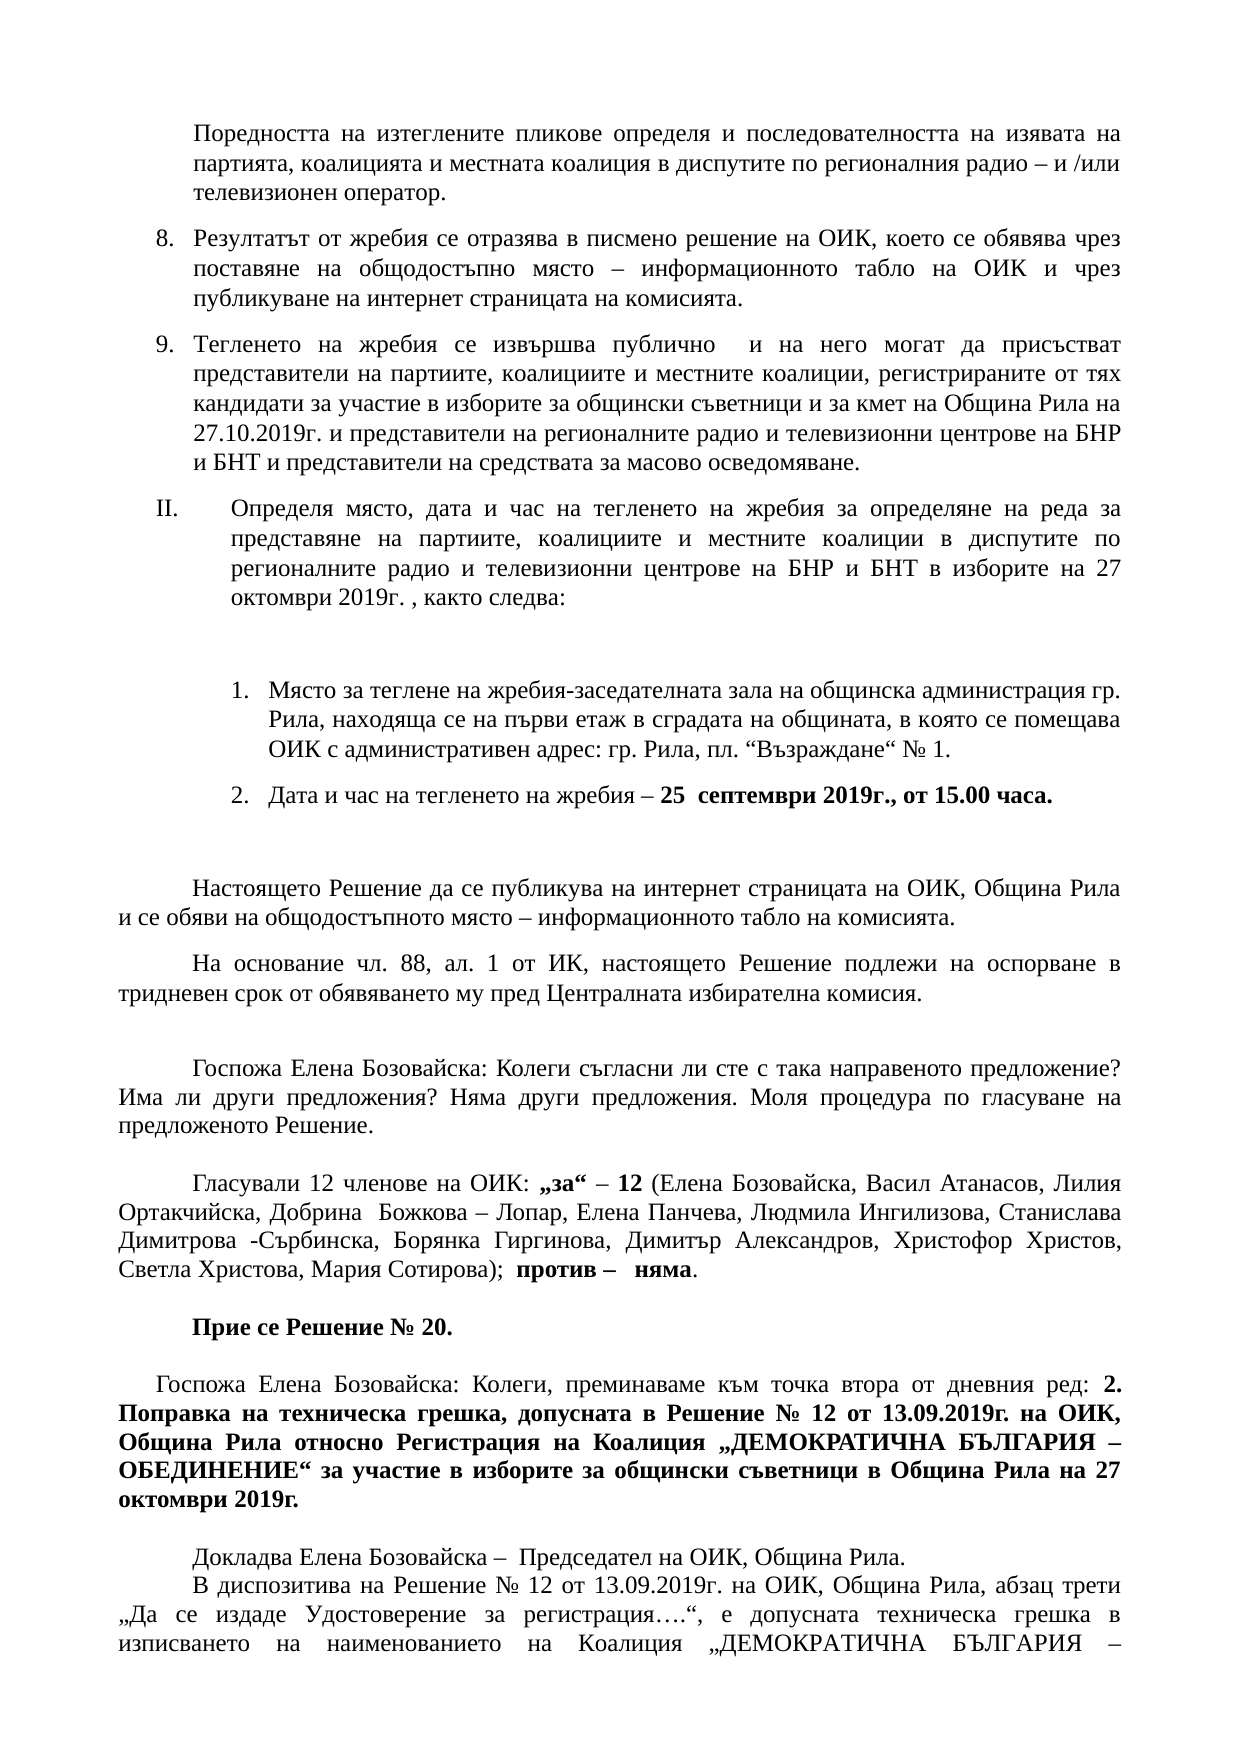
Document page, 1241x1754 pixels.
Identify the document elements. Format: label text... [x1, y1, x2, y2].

text Прие се Решение № 20. [118, 1312, 1122, 1341]
list Поредността на изтеглените пликове определя и последователността на изявата на партията, коалицията и местната коалиция в диспутите по регионалния радио – и /или телевизионен оператор. [156, 118, 1122, 206]
text На основание чл. 88, ал. 1 от ИК, настоящето Решение подлежи на оспорване в тридневен срок от обявяването му пред Централната избирателна комисия. [118, 948, 1122, 1007]
text Гласували 12 членове на ОИК: „за“ – 12 (Елена Бозовайска, Васил Атанасов, Лилия Ортакчийска, Добрина Божкова – Лопар, Елена Панчева, Людмила Ингилизова, Станислава Димитрова -Сърбинска, Борянка Гиргинова, Димитър Александров, Христофор Христов, Светла Христова, Мария Сотирова); против – няма. [118, 1168, 1122, 1283]
list Тегленето на жребия се извършва публично и на него могат да присъстват представители на партиите, коалициите и местните коалиции, регистрираните от тях кандидати за участие в изборите за общински съветници и за кмет на Община Рила на 27.10.2019г. и представители на регионалните радио и телевизионни центрове на БНР и БНТ и представители на средствата за масово осведомяване. [156, 329, 1122, 476]
list Определя място, дата и час на тегленето на жребия за определяне на реда за представяне на партиите, коалициите и местните коалиции в диспутите по регионалните радио и телевизионни центрове на БНР и БНТ в изборите на 27 октомври 2019г. , както следва: [156, 493, 1122, 611]
list Място за теглене на жребия-заседателната зала на общинска администрация гр. Рила, находяща се на първи етаж в сградата на общината, в която се помещава ОИК с административен адрес: гр. Рила, пл. “Възраждане“ № 1. [231, 675, 1122, 763]
text В диспозитива на Решение № 12 от 13.09.2019г. на ОИК, Община Рила, абзац трети „Да се издаде Удостоверение за регистрация….“, е допусната техническа грешка в изписването на наименованието на Коалиция „ДЕМОКРАТИЧНА БЪЛГАРИЯ – [118, 1571, 1122, 1657]
text Настоящето Решение да се публикува на интернет страницата на ОИК, Община Рила и се обяви на общодостъпното място – информационното табло на комисията. [118, 873, 1122, 931]
text Госпожа Елена Бозовайска: Колеги съгласни ли сте с така направеното предложение? Има ли други предложения? Няма други предложения. Моля процедура по гласуване на предложеното Решение. [118, 1053, 1122, 1139]
list Резултатът от жребия се отразява в писмено решение на ОИК, което се обявява чрез поставяне на общодостъпно място – информационното табло на ОИК и чрез публикуване на интернет страницата на комисията. [156, 223, 1122, 311]
text Госпожа Елена Бозовайска: Колеги, преминаваме към точка втора от дневния ред: 2. Поправка на техническа грешка, допусната в Решение № 12 от 13.09.2019г. на ОИК, Община Рила относно Регистрация на Коалиция „ДЕМОКРАТИЧНА БЪЛГАРИЯ – ОБЕДИНЕНИЕ“ за участие в изборите за общински съветници в Община Рила на 27 октомври 2019г. [118, 1369, 1122, 1513]
list Дата и час на тегленето на жребия – 25 септември 2019г., от 15.00 часа. [231, 780, 1122, 809]
text Докладва Елена Бозовайска – Председател на ОИК, Община Рила. [118, 1542, 1122, 1571]
